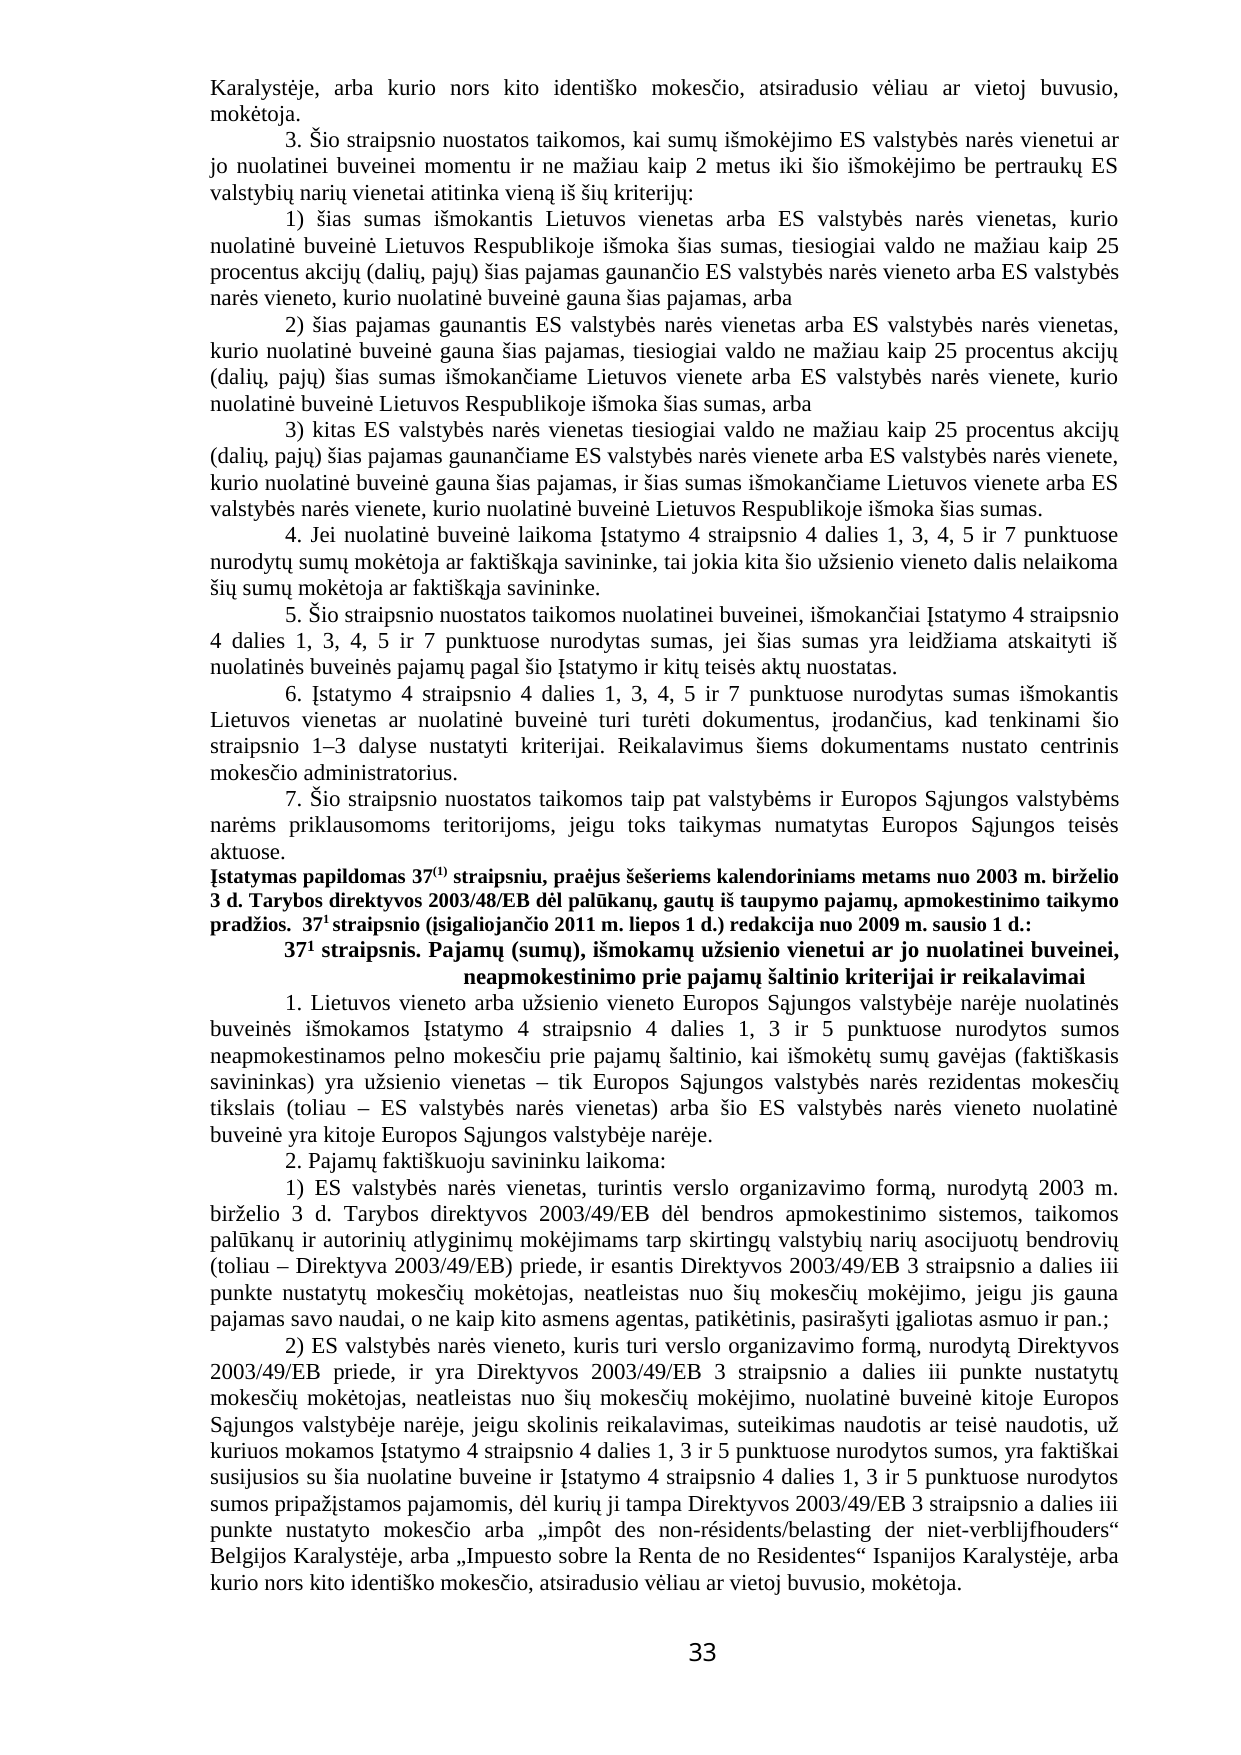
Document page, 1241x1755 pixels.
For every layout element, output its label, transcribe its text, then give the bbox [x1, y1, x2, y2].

text 1. Lietuvos vieneto arba užsienio vieneto Europos Sąjungos valstybėje narėje nuolatinės buveinės išmokamos Įstatymo 4 straipsnio 4 dalies 1, 3 ir 5 punktuose nurodytos sumos neapmokestinamos pelno mokesčiu prie pajamų šaltinio, kai išmokėtų sumų gavėjas (faktiškasis savininkas) yra užsienio vienetas – tik Europos Sąjungos valstybės narės rezidentas mokesčių tikslais (toliau – ES valstybės narės vienetas) arba šio ES valstybės narės vieneto nuolatinė buveinė yra kitoje Europos Sąjungos valstybėje narėje. [210, 989, 1120, 1147]
text 1) šias sumas išmokantis Lietuvos vienetas arba ES valstybės narės vienetas, kurio nuolatinė buveinė Lietuvos Respublikoje išmoka šias sumas, tiesiogiai valdo ne mažiau kaip 25 procentus akcijų (dalių, pajų) šias pajamas gaunančio ES valstybės narės vieneto arba ES valstybės narės vieneto, kurio nuolatinė buveinė gauna šias pajamas, arba [210, 205, 1120, 311]
text 4. Jei nuolatinė buveinė laikoma Įstatymo 4 straipsnio 4 dalies 1, 3, 4, 5 ir 7 punktuose nurodytų sumų mokėtoja ar faktiškąja savininke, tai jokia kita šio užsienio vieneto dalis nelaikoma šių sumų mokėtoja ar faktiškąja savininke. [210, 522, 1120, 601]
text 6. Įstatymo 4 straipsnio 4 dalies 1, 3, 4, 5 ir 7 punktuose nurodytas sumas išmokantis Lietuvos vienetas ar nuolatinė buveinė turi turėti dokumentus, įrodančius, kad tenkinami šio straipsnio 1–3 dalyse nustatyti kriterijai. Reikalavimus šiems dokumentams nustato centrinis mokesčio administratorius. [210, 680, 1120, 785]
text 2) ES valstybės narės vieneto, kuris turi verslo organizavimo formą, nurodytą Direktyvos 2003/49/EB priede, ir yra Direktyvos 2003/49/EB 3 straipsnio a dalies iii punkte nustatytų mokesčių mokėtojas, neatleistas nuo šių mokesčių mokėjimo, nuolatinė buveinė kitoje Europos Sąjungos valstybėje narėje, jeigu skolinis reikalavimas, suteikimas naudotis ar teisė naudotis, už kuriuos mokamos Įstatymo 4 straipsnio 4 dalies 1, 3 ir 5 punktuose nurodytos sumos, yra faktiškai susijusios su šia nuolatine buveine ir Įstatymo 4 straipsnio 4 dalies 1, 3 ir 5 punktuose nurodytos sumos pripažįstamos pajamomis, dėl kurių ji tampa Direktyvos 2003/49/EB 3 straipsnio a dalies iii punkte nustatyto mokesčio arba „impôt des non-résidents/belasting der niet-verblijfhouders“ Belgijos Karalystėje, arba „Impuesto sobre la Renta de no Residentes“ Ispanijos Karalystėje, arba kurio nors kito identiško mokesčio, atsiradusio vėliau ar vietoj buvusio, mokėtoja. [210, 1332, 1120, 1595]
text 3. Šio straipsnio nuostatos taikomos, kai sumų išmokėjimo ES valstybės narės vienetui ar jo nuolatinei buveinei momentu ir ne mažiau kaip 2 metus iki šio išmokėjimo be pertraukų ES valstybių narių vienetai atitinka vieną iš šių kriterijų: [210, 126, 1120, 205]
text 371 straipsnis. Pajamų (sumų), išmokamų užsienio vienetui ar jo nuolatinei buveinei, neapmokestinimo prie pajamų šaltinio kriterijai ir reikalavimai [284, 936, 1120, 989]
text 3) kitas ES valstybės narės vienetas tiesiogiai valdo ne mažiau kaip 25 procentus akcijų (dalių, pajų) šias pajamas gaunančiame ES valstybės narės vienete arba ES valstybės narės vienete, kurio nuolatinė buveinė gauna šias pajamas, ir šias sumas išmokančiame Lietuvos vienete arba ES valstybės narės vienete, kurio nuolatinė buveinė Lietuvos Respublikoje išmoka šias sumas. [210, 416, 1120, 522]
text 2) šias pajamas gaunantis ES valstybės narės vienetas arba ES valstybės narės vienetas, kurio nuolatinė buveinė gauna šias pajamas, tiesiogiai valdo ne mažiau kaip 25 procentus akcijų (dalių, pajų) šias sumas išmokančiame Lietuvos vienete arba ES valstybės narės vienete, kurio nuolatinė buveinė Lietuvos Respublikoje išmoka šias sumas, arba [210, 311, 1120, 416]
text 5. Šio straipsnio nuostatos taikomos nuolatinei buveinei, išmokančiai Įstatymo 4 straipsnio 4 dalies 1, 3, 4, 5 ir 7 punktuose nurodytas sumas, jei šias sumas yra leidžiama atskaityti iš nuolatinės buveinės pajamų pagal šio Įstatymo ir kitų teisės aktų nuostatas. [210, 601, 1120, 680]
text Karalystėje, arba kurio nors kito identiško mokesčio, atsiradusio vėliau ar vietoj buvusio, mokėtoja. [210, 73, 1120, 126]
text Įstatymas papildomas 37(1) straipsniu, praėjus šešeriems kalendoriniams metams nuo 2003 m. birželio 3 d. Tarybos direktyvos 2003/48/EB dėl palūkanų, gautų iš taupymo pajamų, apmokestinimo taikymo pradžios. 371 straipsnio (įsigaliojančio 2011 m. liepos 1 d.) redakcija nuo 2009 m. sausio 1 d.: [210, 864, 1120, 936]
text 1) ES valstybės narės vienetas, turintis verslo organizavimo formą, nurodytą 2003 m. birželio 3 d. Tarybos direktyvos 2003/49/EB dėl bendros apmokestinimo sistemos, taikomos palūkanų ir autorinių atlyginimų mokėjimams tarp skirtingų valstybių narių asocijuotų bendrovių (toliau – Direktyva 2003/49/EB) priede, ir esantis Direktyvos 2003/49/EB 3 straipsnio a dalies iii punkte nustatytų mokesčių mokėtojas, neatleistas nuo šių mokesčių mokėjimo, jeigu jis gauna pajamas savo naudai, o ne kaip kito asmens agentas, patikėtinis, pasirašyti įgaliotas asmuo ir pan.; [210, 1173, 1120, 1332]
text 7. Šio straipsnio nuostatos taikomos taip pat valstybėms ir Europos Sąjungos valstybėms narėms priklausomoms teritorijoms, jeigu toks taikymas numatytas Europos Sąjungos teisės aktuose. [210, 785, 1120, 864]
text 2. Pajamų faktiškuoju savininku laikoma: [210, 1147, 1120, 1173]
